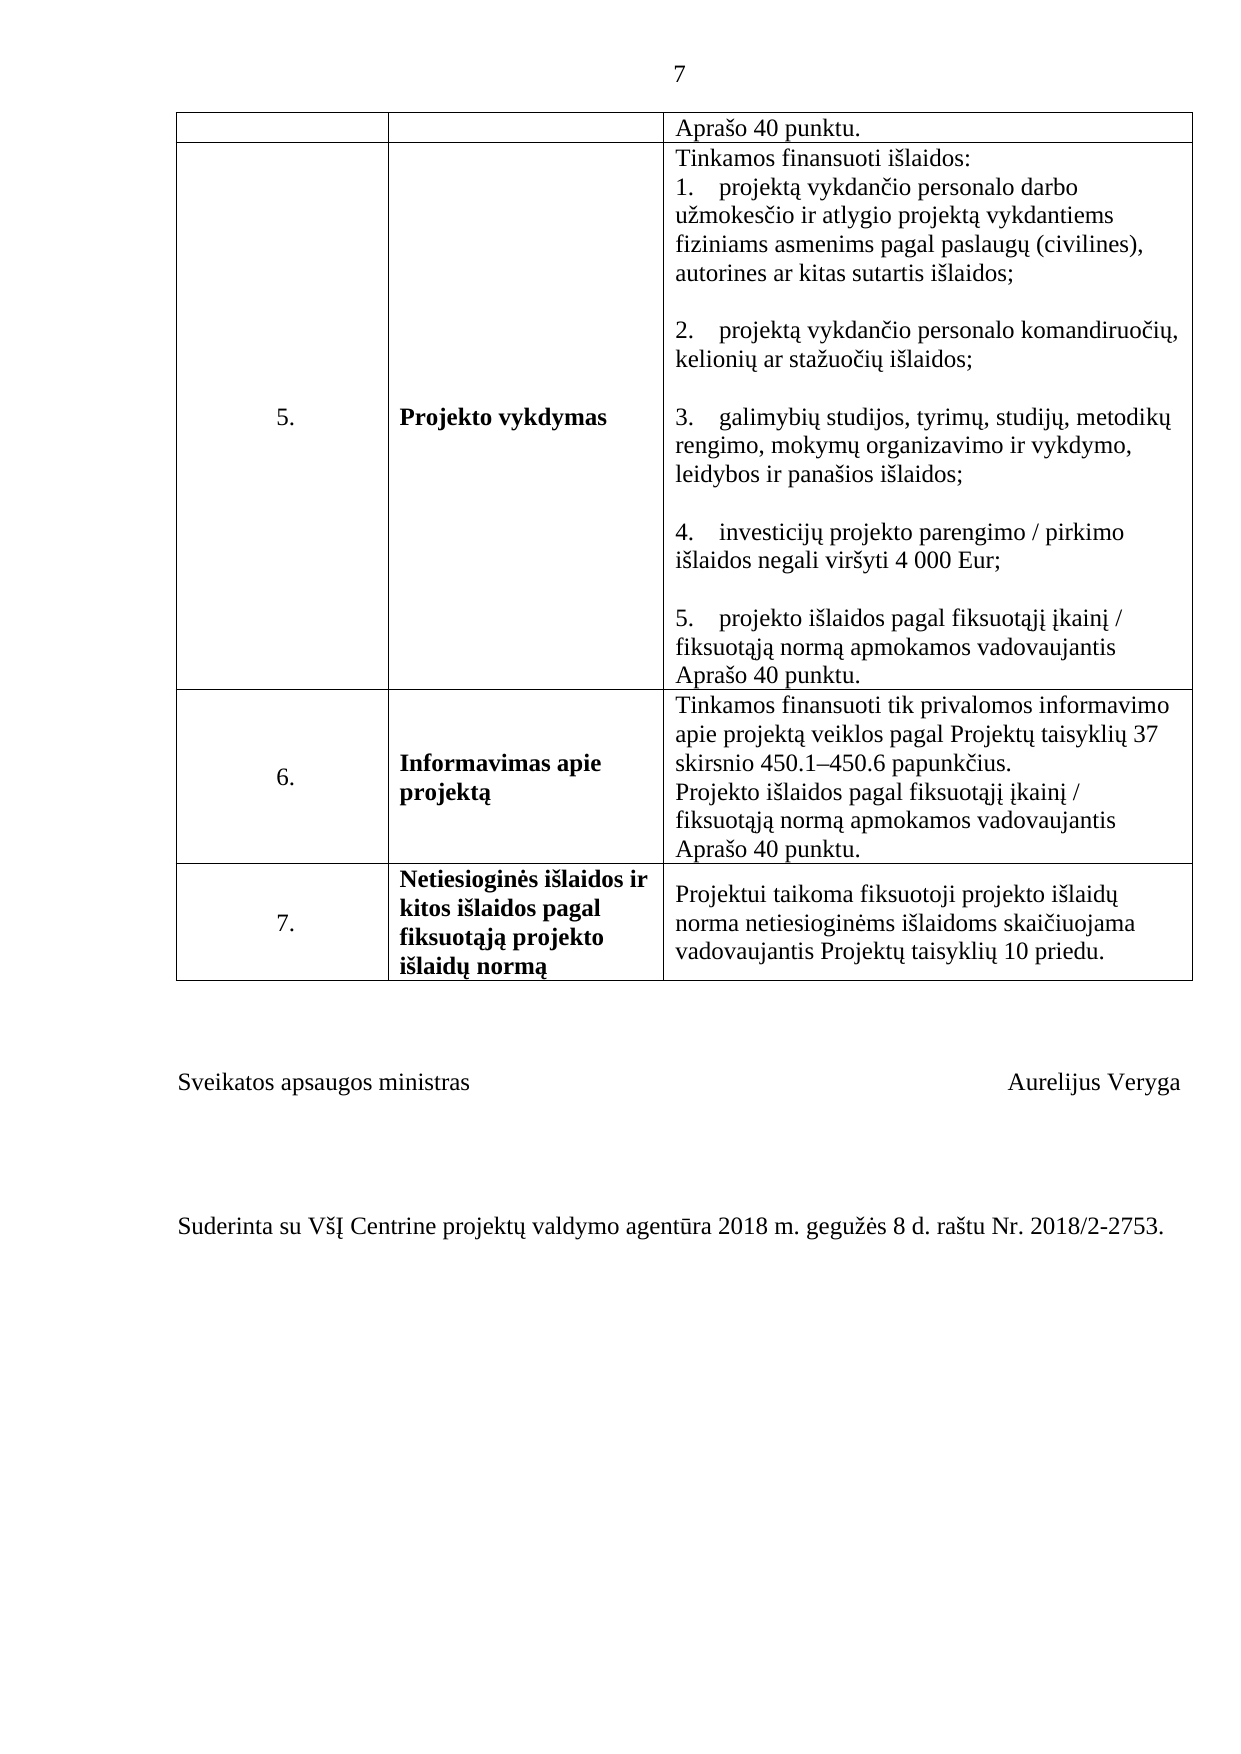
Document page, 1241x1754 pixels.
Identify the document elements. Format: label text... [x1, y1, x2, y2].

text Suderinta su VšĮ Centrine projektų valdymo agentūra 2018 m. gegužės 8 d. raštu Nr. 2018/2-2753. [177, 1211, 1181, 1240]
table_cell Netiesioginės išlaidos ir kitos išlaidos pagal fiksuotąją projekto išlaidų normą [389, 864, 663, 980]
table_cell Informavimas apie projektą [389, 690, 663, 863]
text Sveikatos apsaugos ministras Aurelijus Veryga [177, 1067, 1181, 1096]
table_cell Tinkamos finansuoti išlaidos: 1. projektą vykdančio personalo darbo užmokesčio ir atlygio projektą vykdantiems fiziniams asmenims pagal paslaugų (civilines), autorines ar kitas sutartis išlaidos; 2. projektą vykdančio personalo komandiruočių, kelionių ar stažuočių išlaidos; 3. galimybių studijos, tyrimų, studijų, metodikų rengimo, mokymų organizavimo ir vykdymo, leidybos ir panašios išlaidos; 4. investicijų projekto parengimo / pirkimo išlaidos negali viršyti 4 000 Eur; 5. projekto išlaidos pagal fiksuotąjį įkainį / fiksuotąją normą apmokamos vadovaujantis Aprašo 40 punktu. [664, 143, 1192, 689]
table_cell 6. [177, 690, 388, 863]
table_cell 5. [177, 143, 388, 689]
table_cell [177, 113, 388, 142]
table_cell [389, 113, 663, 142]
table_cell 7. [177, 864, 388, 980]
table_cell Tinkamos finansuoti tik privalomos informavimo apie projektą veiklos pagal Projektų taisyklių 37 skirsnio 450.1–450.6 papunkčius. Projekto išlaidos pagal fiksuotąjį įkainį / fiksuotąją normą apmokamos vadovaujantis Aprašo 40 punktu. [664, 690, 1192, 863]
table_cell Projektui taikoma fiksuotoji projekto išlaidų norma netiesioginėms išlaidoms skaičiuojama vadovaujantis Projektų taisyklių 10 priedu. [664, 864, 1192, 980]
table_cell Projekto vykdymas [389, 143, 663, 689]
table_cell Aprašo 40 punktu. [664, 113, 1192, 142]
